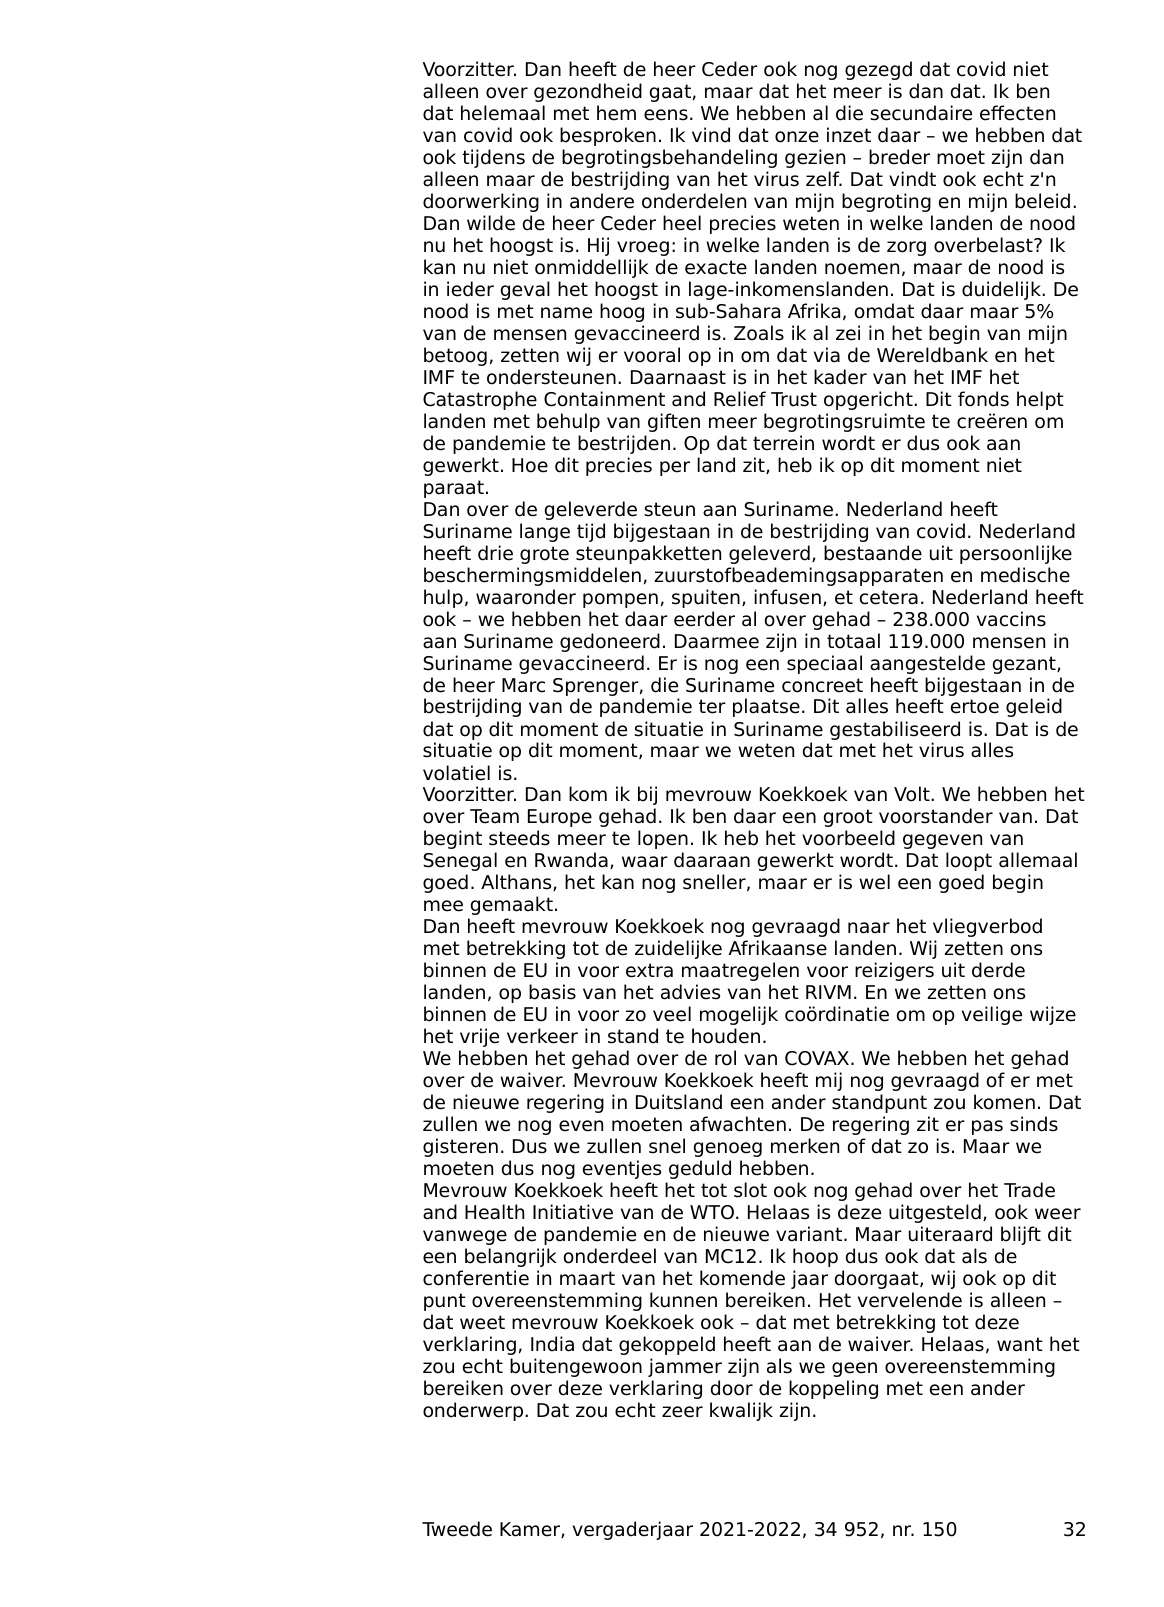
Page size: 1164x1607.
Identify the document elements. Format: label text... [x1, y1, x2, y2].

text Mevrouw Koekkoek heeft het tot slot ook nog gehad over het Trade and Health Initiative van de WTO. Helaas is deze uitgesteld, ook weer vanwege de pandemie en de nieuwe variant. Maar uiteraard blijft dit een belangrijk onderdeel van MC12. Ik hoop dus ook dat als de conferentie in maart van het komende jaar doorgaat, wij ook op dit punt overeenstemming kunnen bereiken. Het vervelende is alleen – dat weet mevrouw Koekkoek ook – dat met betrekking tot deze verklaring, India dat gekoppeld heeft aan de waiver. Helaas, want het zou echt buitengewoon jammer zijn als we geen overeenstemming bereiken over deze verklaring door de koppeling met een ander onderwerp. Dat zou echt zeer kwalijk zijn. [422, 1180, 1087, 1422]
text Dan over de geleverde steun aan Suriname. Nederland heeft Suriname lange tijd bijgestaan in de bestrijding van covid. Nederland heeft drie grote steunpakketten geleverd, bestaande uit persoonlijke beschermingsmiddelen, zuurstofbeademingsapparaten en medische hulp, waaronder pompen, spuiten, infusen, et cetera. Nederland heeft ook – we hebben het daar eerder al over gehad – 238.000 vaccins aan Suriname gedoneerd. Daarmee zijn in totaal 119.000 mensen in Suriname gevaccineerd. Er is nog een speciaal aangestelde gezant, de heer Marc Sprenger, die Suriname concreet heeft bijgestaan in de bestrijding van de pandemie ter plaatse. Dit alles heeft ertoe geleid dat op dit moment de situatie in Suriname gestabiliseerd is. Dat is de situatie op dit moment, maar we weten dat met het virus alles volatiel is. [422, 499, 1087, 784]
text Voorzitter. Dan kom ik bij mevrouw Koekkoek van Volt. We hebben het over Team Europe gehad. Ik ben daar een groot voorstander van. Dat begint steeds meer te lopen. Ik heb het voorbeeld gegeven van Senegal en Rwanda, waar daaraan gewerkt wordt. Dat loopt allemaal goed. Althans, het kan nog sneller, maar er is wel een goed begin mee gemaakt. [422, 784, 1087, 916]
text Voorzitter. Dan heeft de heer Ceder ook nog gezegd dat covid niet alleen over gezondheid gaat, maar dat het meer is dan dat. Ik ben dat helemaal met hem eens. We hebben al die secundaire effecten van covid ook besproken. Ik vind dat onze inzet daar – we hebben dat ook tijdens de begrotingsbehandeling gezien – breder moet zijn dan alleen maar de bestrijding van het virus zelf. Dat vindt ook echt z'n doorwerking in andere onderdelen van mijn begroting en mijn beleid. [422, 59, 1087, 213]
text Dan wilde de heer Ceder heel precies weten in welke landen de nood nu het hoogst is. Hij vroeg: in welke landen is de zorg overbelast? Ik kan nu niet onmiddellijk de exacte landen noemen, maar de nood is in ieder geval het hoogst in lage-inkomenslanden. Dat is duidelijk. De nood is met name hoog in sub-Sahara Afrika, omdat daar maar 5% van de mensen gevaccineerd is. Zoals ik al zei in het begin van mijn betoog, zetten wij er vooral op in om dat via de Wereldbank en het IMF te ondersteunen. Daarnaast is in het kader van het IMF het Catastrophe Containment and Relief Trust opgericht. Dit fonds helpt landen met behulp van giften meer begrotingsruimte te creëren om de pandemie te bestrijden. Op dat terrein wordt er dus ook aan gewerkt. Hoe dit precies per land zit, heb ik op dit moment niet paraat. [422, 213, 1087, 499]
text Dan heeft mevrouw Koekkoek nog gevraagd naar het vliegverbod met betrekking tot de zuidelijke Afrikaanse landen. Wij zetten ons binnen de EU in voor extra maatregelen voor reizigers uit derde landen, op basis van het advies van het RIVM. En we zetten ons binnen de EU in voor zo veel mogelijk coördinatie om op veilige wijze het vrije verkeer in stand te houden. [422, 916, 1087, 1048]
text We hebben het gehad over de rol van COVAX. We hebben het gehad over de waiver. Mevrouw Koekkoek heeft mij nog gevraagd of er met de nieuwe regering in Duitsland een ander standpunt zou komen. Dat zullen we nog even moeten afwachten. De regering zit er pas sinds gisteren. Dus we zullen snel genoeg merken of dat zo is. Maar we moeten dus nog eventjes geduld hebben. [422, 1048, 1087, 1180]
